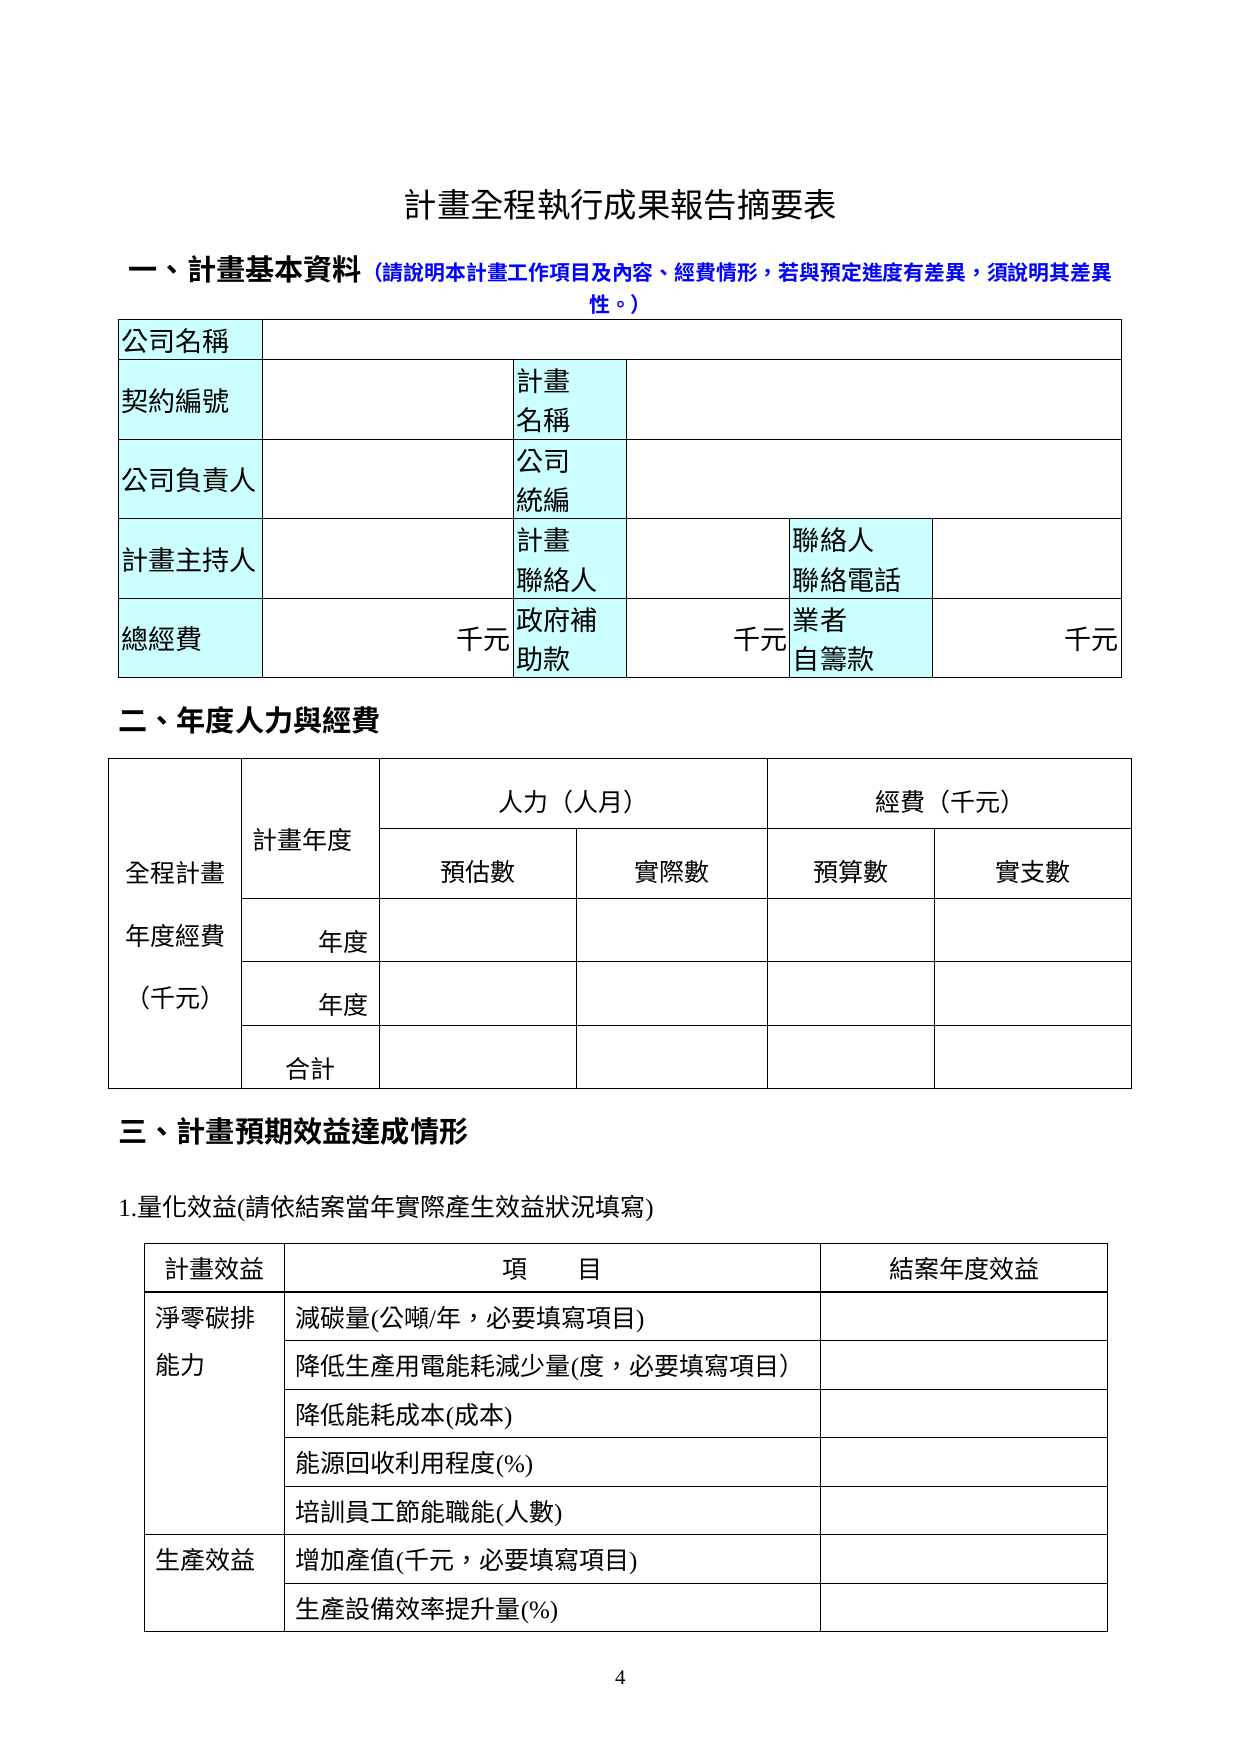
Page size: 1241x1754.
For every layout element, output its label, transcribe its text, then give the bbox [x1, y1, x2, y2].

table_header 計畫年度 [242, 759, 379, 898]
table_cell 減碳量(公噸/年，必要填寫項目) [285, 1293, 820, 1340]
text 二、年度人力與經費 [118, 697, 1122, 739]
table_cell 降低生產用電能耗減少量(度，必要填寫項目） [285, 1341, 820, 1388]
table_cell [935, 899, 1131, 961]
table_header 經費（千元） [768, 759, 1131, 828]
table_cell 千元 [627, 599, 789, 677]
text 計畫全程執行成果報告摘要表 [118, 179, 1122, 227]
table_cell [380, 899, 576, 961]
table_cell [768, 962, 934, 1025]
table_cell 能源回收利用程度(%) [285, 1438, 820, 1486]
table_header 結案年度效益 [821, 1244, 1107, 1291]
table_cell 計畫主持人 [119, 519, 262, 598]
table_cell 年度 [242, 899, 379, 961]
text 1.量化效益(請依結案當年實際產生效益狀況填寫) [118, 1188, 1122, 1224]
table_cell [821, 1341, 1107, 1388]
table_cell 總經費 [119, 599, 262, 677]
table_cell 生產效益 [145, 1535, 284, 1631]
table_header 人力（人月） [380, 759, 767, 828]
table_cell [263, 360, 513, 438]
table_header [263, 320, 1121, 359]
table_header 項 目 [285, 1244, 820, 1291]
subtitle 一、計畫基本資料（請說明本計畫工作項目及內容、經費情形，若與預定進度有差異，須說明其差異性。） [118, 246, 1122, 319]
table_cell [627, 519, 789, 598]
table_cell 實際數 [577, 829, 767, 898]
table_cell 計畫 聯絡人 [514, 519, 626, 598]
text 三、計畫預期效益達成情形 [118, 1108, 1122, 1150]
table_cell 千元 [933, 599, 1121, 677]
table_cell 業者 自籌款 [790, 599, 932, 677]
table_cell [577, 899, 767, 961]
table_cell 預算數 [768, 829, 934, 898]
table_cell [935, 1026, 1131, 1088]
table_cell 淨零碳排 能力 [145, 1293, 284, 1534]
table_cell [263, 440, 513, 518]
table_cell 實支數 [935, 829, 1131, 898]
table_cell [768, 1026, 934, 1088]
table_cell 預估數 [380, 829, 576, 898]
table_cell [627, 360, 1121, 438]
table_cell [380, 962, 576, 1025]
table_cell 公司負責人 [119, 440, 262, 518]
table_cell 公司 統編 [514, 440, 626, 518]
table_cell [821, 1584, 1107, 1631]
table_cell [263, 519, 513, 598]
table_cell [821, 1487, 1107, 1534]
table_cell [768, 899, 934, 961]
table_cell 培訓員工節能職能(人數) [285, 1487, 820, 1534]
table_cell [821, 1293, 1107, 1340]
table_cell [627, 440, 1121, 518]
table_cell 生產設備效率提升量(%) [285, 1584, 820, 1631]
table_cell [821, 1438, 1107, 1486]
table_cell [380, 1026, 576, 1088]
table_cell [935, 962, 1131, 1025]
table_header 公司名稱 [119, 320, 262, 359]
table_cell [577, 962, 767, 1025]
table_cell 千元 [263, 599, 513, 677]
table_cell 年度 [242, 962, 379, 1025]
table_header 計畫效益 [145, 1244, 284, 1291]
table_cell 降低能耗成本(成本) [285, 1390, 820, 1437]
table_cell 政府補助款 [514, 599, 626, 677]
table_cell [821, 1535, 1107, 1583]
table_cell 增加產值(千元，必要填寫項目) [285, 1535, 820, 1583]
table_cell 契約編號 [119, 360, 262, 438]
table_cell 計畫 名稱 [514, 360, 626, 438]
table_cell [577, 1026, 767, 1088]
table_cell [821, 1390, 1107, 1437]
table_cell [933, 519, 1121, 598]
table_cell 合計 [242, 1026, 379, 1088]
table_cell 聯絡人 聯絡電話 [790, 519, 932, 598]
table_header 全程計畫 年度經費 （千元） [109, 759, 241, 1088]
